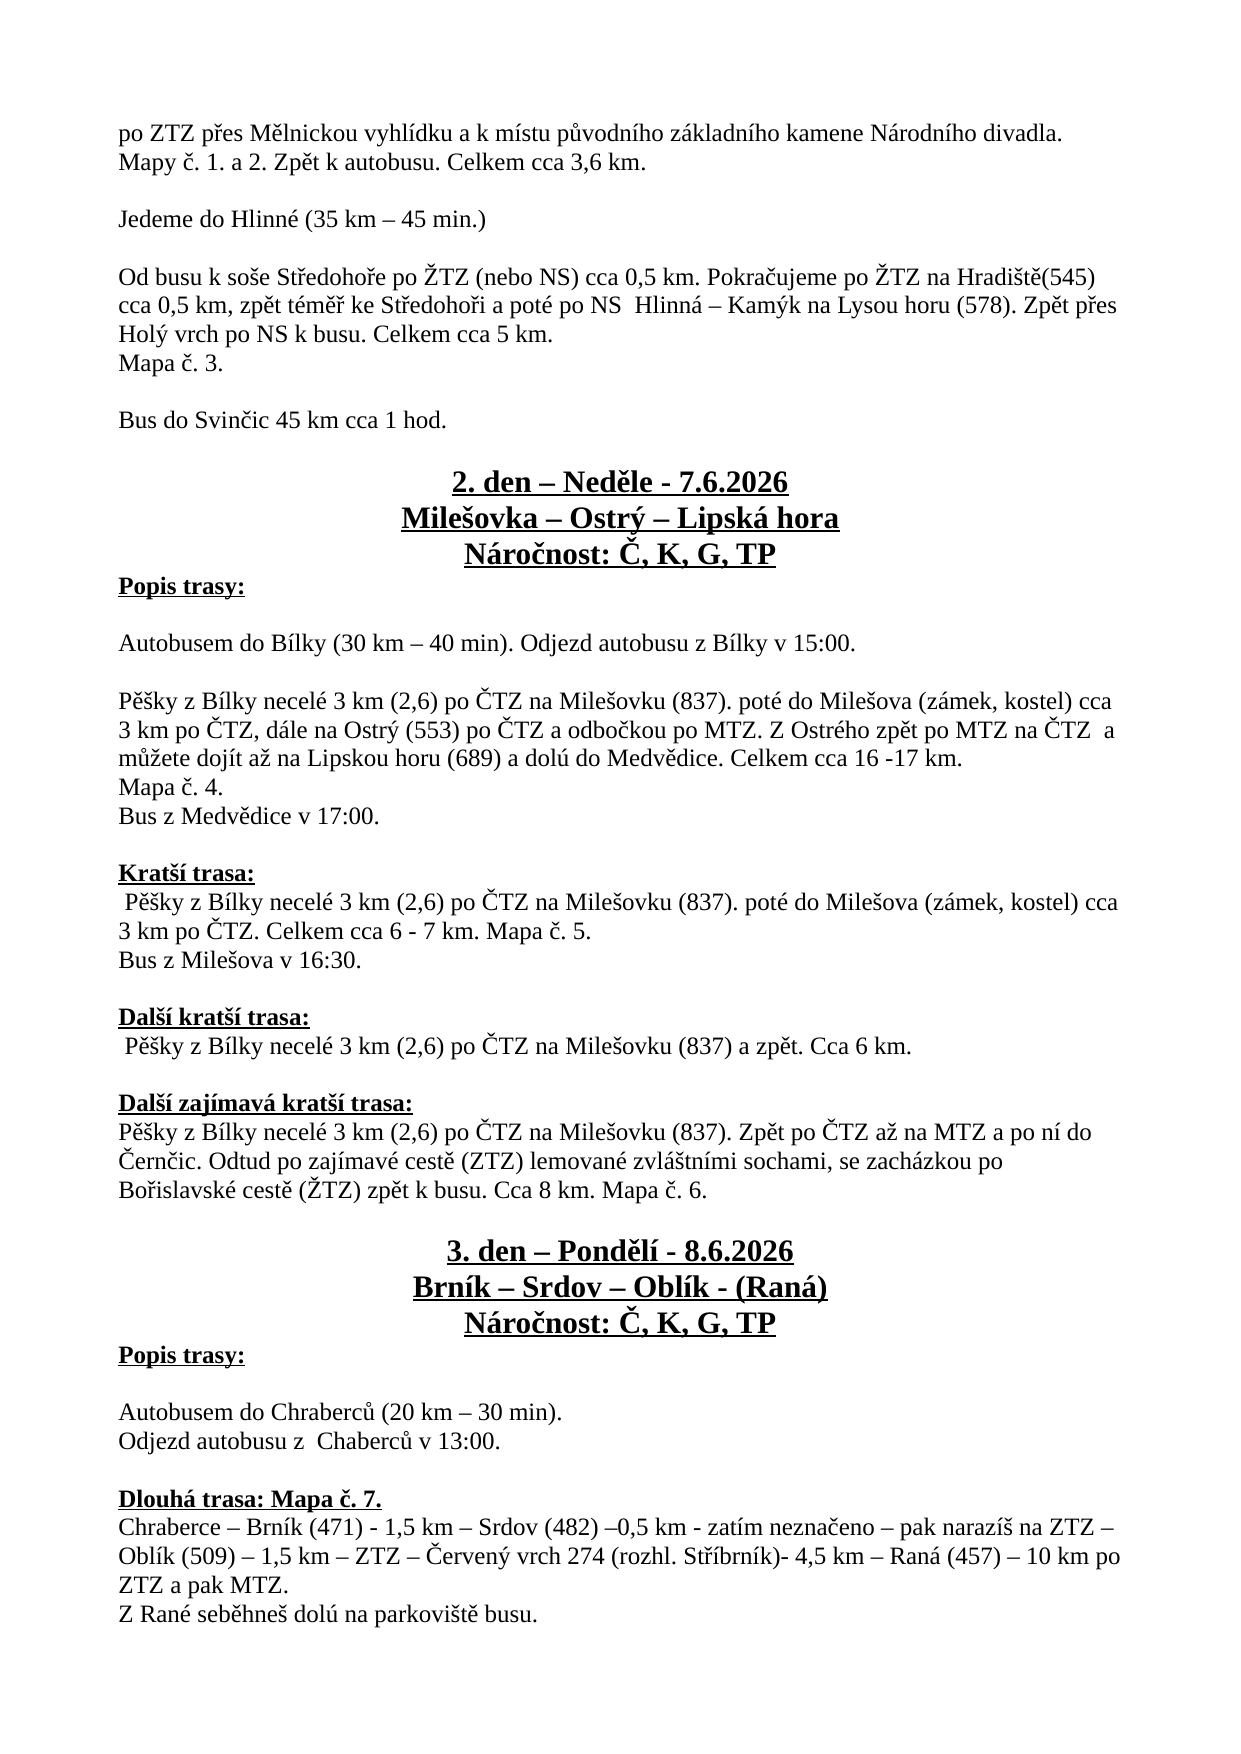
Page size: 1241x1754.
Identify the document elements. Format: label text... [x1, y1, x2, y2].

text Náročnost: Č, K, G, TP [118, 535, 1122, 571]
text Bus z Milešova v 16:30. [118, 945, 1122, 973]
text Jedeme do Hlinné (35 km – 45 min.) [118, 204, 1122, 233]
text Pěšky z Bílky necelé 3 km (2,6) po ČTZ na Milešovku (837). poté do Milešova (zámek, kostel) cca 3 km po ČTZ, dále na Ostrý (553) po ČTZ a odbočkou po MTZ. Z Ostrého zpět po MTZ na ČTZ a můžete dojít až na Lipskou horu (689) a dolú do Medvědice. Celkem cca 16 -17 km. [118, 686, 1122, 772]
text Pěšky z Bílky necelé 3 km (2,6) po ČTZ na Milešovku (837) a zpět. Cca 6 km. [118, 1031, 1122, 1060]
text Autobusem do Chraberců (20 km – 30 min). [118, 1397, 1122, 1426]
text Popis trasy: [118, 1340, 1122, 1369]
text Bus z Medvědice v 17:00. [118, 801, 1122, 830]
text Dlouhá trasa: Mapa č. 7. [118, 1484, 1122, 1512]
text 2. den – Neděle - 7.6.2026 [118, 463, 1122, 499]
text Popis trasy: [118, 571, 1122, 600]
text Kratší trasa: [118, 858, 1122, 887]
text Další zajímavá kratší trasa: [118, 1088, 1122, 1117]
text Pěšky z Bílky necelé 3 km (2,6) po ČTZ na Milešovku (837). poté do Milešova (zámek, kostel) cca 3 km po ČTZ. Celkem cca 6 - 7 km. Mapa č. 5. [118, 887, 1122, 945]
text Brník – Srdov – Oblík - (Raná) [118, 1268, 1122, 1304]
text Milešovka – Ostrý – Lipská hora [118, 499, 1122, 535]
text Mapa č. 3. [118, 348, 1122, 377]
text Pěšky z Bílky necelé 3 km (2,6) po ČTZ na Milešovku (837). Zpět po ČTZ až na MTZ a po ní do Černčic. Odtud po zajímavé cestě (ZTZ) lemované zvláštními sochami, se zacházkou po Bořislavské cestě (ŽTZ) zpět k busu. Cca 8 km. Mapa č. 6. [118, 1117, 1122, 1203]
text 3. den – Pondělí - 8.6.2026 [118, 1232, 1122, 1268]
text Chraberce – Brník (471) - 1,5 km – Srdov (482) –0,5 km - zatím neznačeno – pak narazíš na ZTZ – Oblík (509) – 1,5 km – ZTZ – Červený vrch 274 (rozhl. Stříbrník)- 4,5 km – Raná (457) – 10 km po ZTZ a pak MTZ. [118, 1512, 1122, 1599]
text Mapa č. 4. [118, 772, 1122, 801]
text Z Rané seběhneš dolú na parkoviště busu. [118, 1599, 1122, 1627]
text Další kratší trasa: [118, 1002, 1122, 1031]
text Odjezd autobusu z Chaberců v 13:00. [118, 1426, 1122, 1455]
text Autobusem do Bílky (30 km – 40 min). Odjezd autobusu z Bílky v 15:00. [118, 628, 1122, 657]
text Od busu k soše Středohoře po ŽTZ (nebo NS) cca 0,5 km. Pokračujeme po ŽTZ na Hradiště(545) cca 0,5 km, zpět téměř ke Středohoři a poté po NS Hlinná – Kamýk na Lysou horu (578). Zpět přes Holý vrch po NS k busu. Celkem cca 5 km. [118, 262, 1122, 348]
text Náročnost: Č, K, G, TP [118, 1304, 1122, 1340]
text po ZTZ přes Mělnickou vyhlídku a k místu původního základního kamene Národního divadla. Mapy č. 1. a 2. Zpět k autobusu. Celkem cca 3,6 km. [118, 118, 1122, 176]
text Bus do Svinčic 45 km cca 1 hod. [118, 406, 1122, 434]
